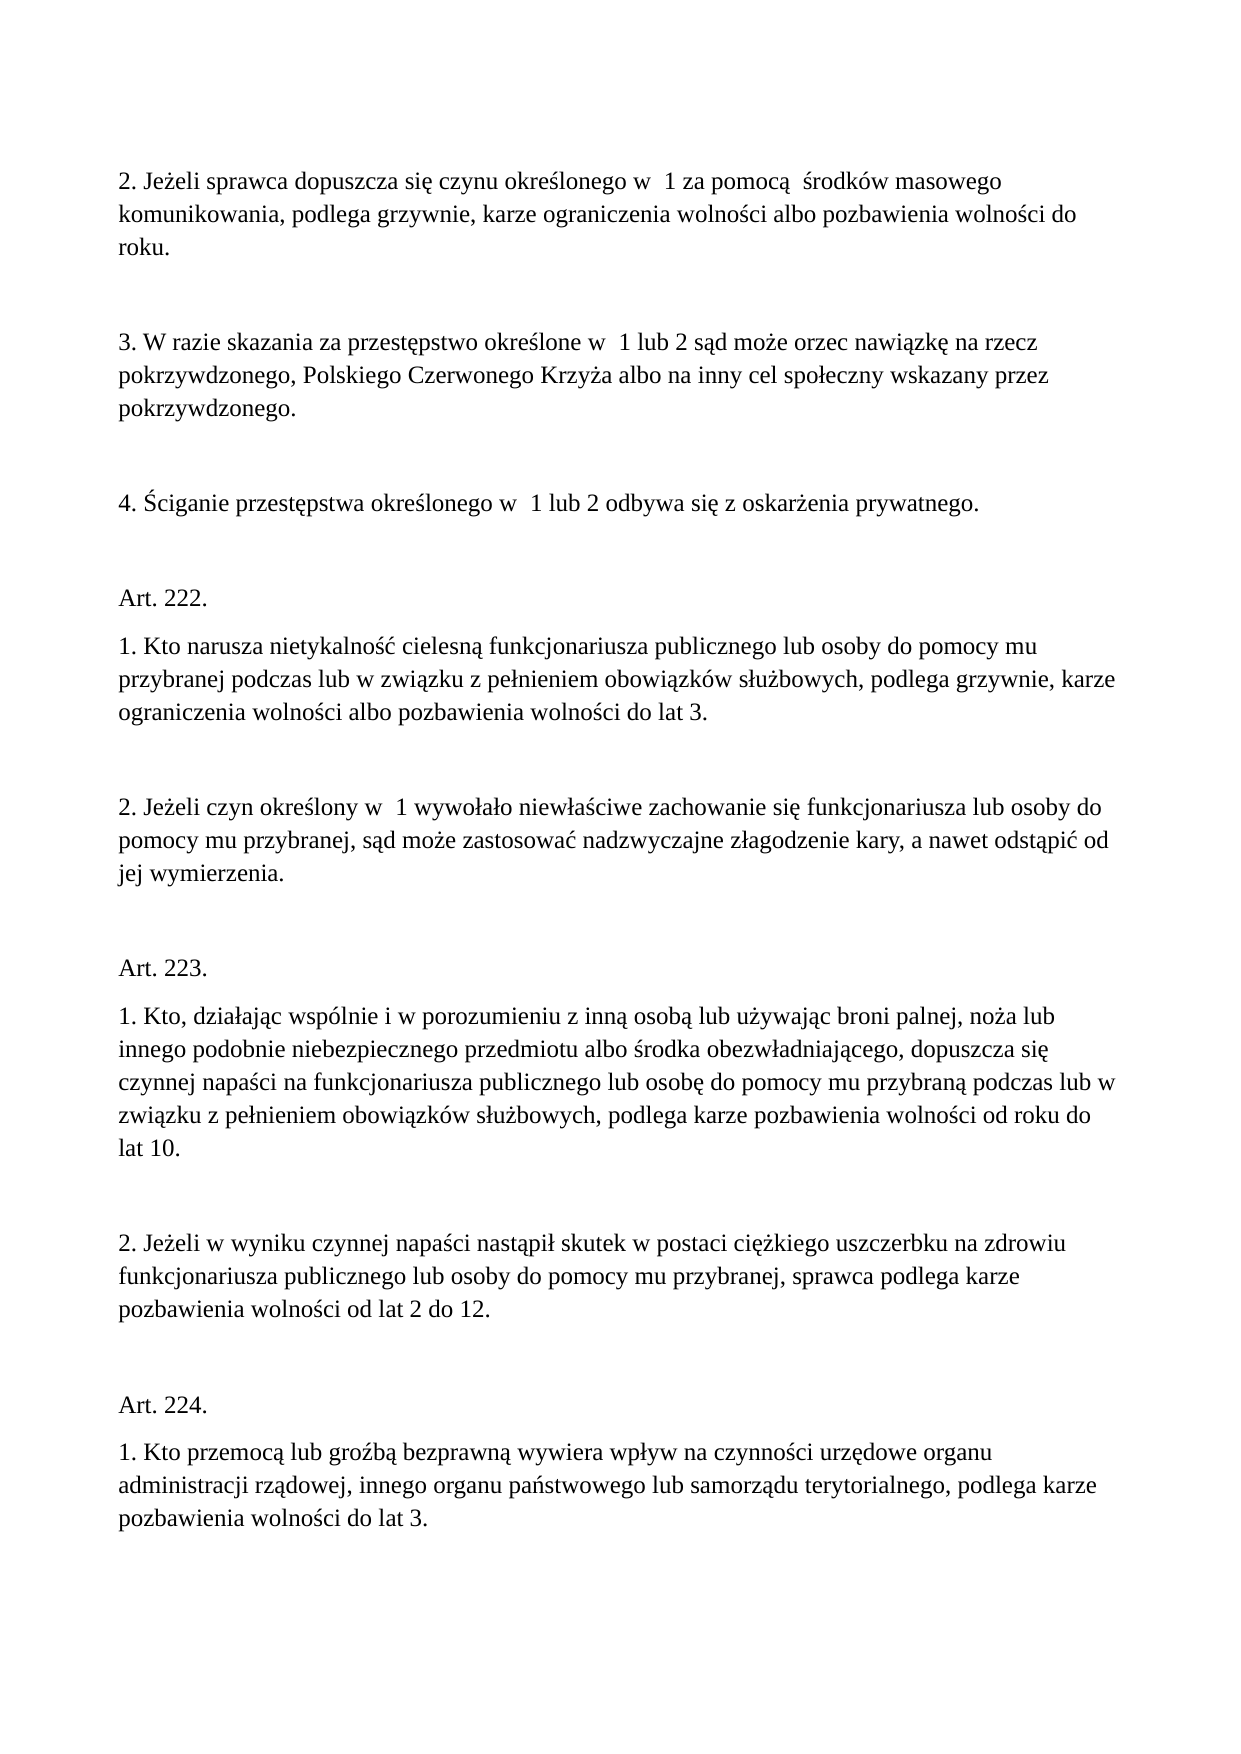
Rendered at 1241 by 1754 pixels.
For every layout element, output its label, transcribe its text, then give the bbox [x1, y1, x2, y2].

text 2. Jeżeli czyn określony w 1 wywołało niewłaściwe zachowanie się funkcjonariusza lub osoby do pomocy mu przybranej, sąd może zastosować nadzwyczajne złagodzenie kary, a nawet odstąpić od jej wymierzenia. [118, 792, 1122, 887]
text Art. 224. [118, 1390, 1122, 1418]
text 1. Kto narusza nietykalność cielesną funkcjonariusza publicznego lub osoby do pomocy mu przybranej podczas lub w związku z pełnieniem obowiązków służbowych, podlega grzywnie, karze ograniczenia wolności albo pozbawienia wolności do lat 3. [118, 631, 1122, 726]
text 3. W razie skazania za przestępstwo określone w 1 lub 2 sąd może orzec nawiązkę na rzecz pokrzywdzonego, Polskiego Czerwonego Krzyża albo na inny cel społeczny wskazany przez pokrzywdzonego. [118, 327, 1122, 422]
text 1. Kto przemocą lub groźbą bezprawną wywiera wpływ na czynności urzędowe organu administracji rządowej, innego organu państwowego lub samorządu terytorialnego, podlega karze pozbawienia wolności do lat 3. [118, 1437, 1122, 1532]
text 4. Ściganie przestępstwa określonego w 1 lub 2 odbywa się z oskarżenia prywatnego. [118, 488, 1122, 517]
text 2. Jeżeli w wyniku czynnej napaści nastąpił skutek w postaci ciężkiego uszczerbku na zdrowiu funkcjonariusza publicznego lub osoby do pomocy mu przybranej, sprawca podlega karze pozbawienia wolności od lat 2 do 12. [118, 1228, 1122, 1323]
text Art. 223. [118, 953, 1122, 982]
text 2. Jeżeli sprawca dopuszcza się czynu określonego w 1 za pomocą środków masowego komunikowania, podlega grzywnie, karze ograniczenia wolności albo pozbawienia wolności do roku. [118, 166, 1122, 261]
text 1. Kto, działając wspólnie i w porozumieniu z inną osobą lub używając broni palnej, noża lub innego podobnie niebezpiecznego przedmiotu albo środka obezwładniającego, dopuszcza się czynnej napaści na funkcjonariusza publicznego lub osobę do pomocy mu przybraną podczas lub w związku z pełnieniem obowiązków służbowych, podlega karze pozbawienia wolności od roku do lat 10. [118, 1001, 1122, 1162]
text Art. 222. [118, 583, 1122, 612]
